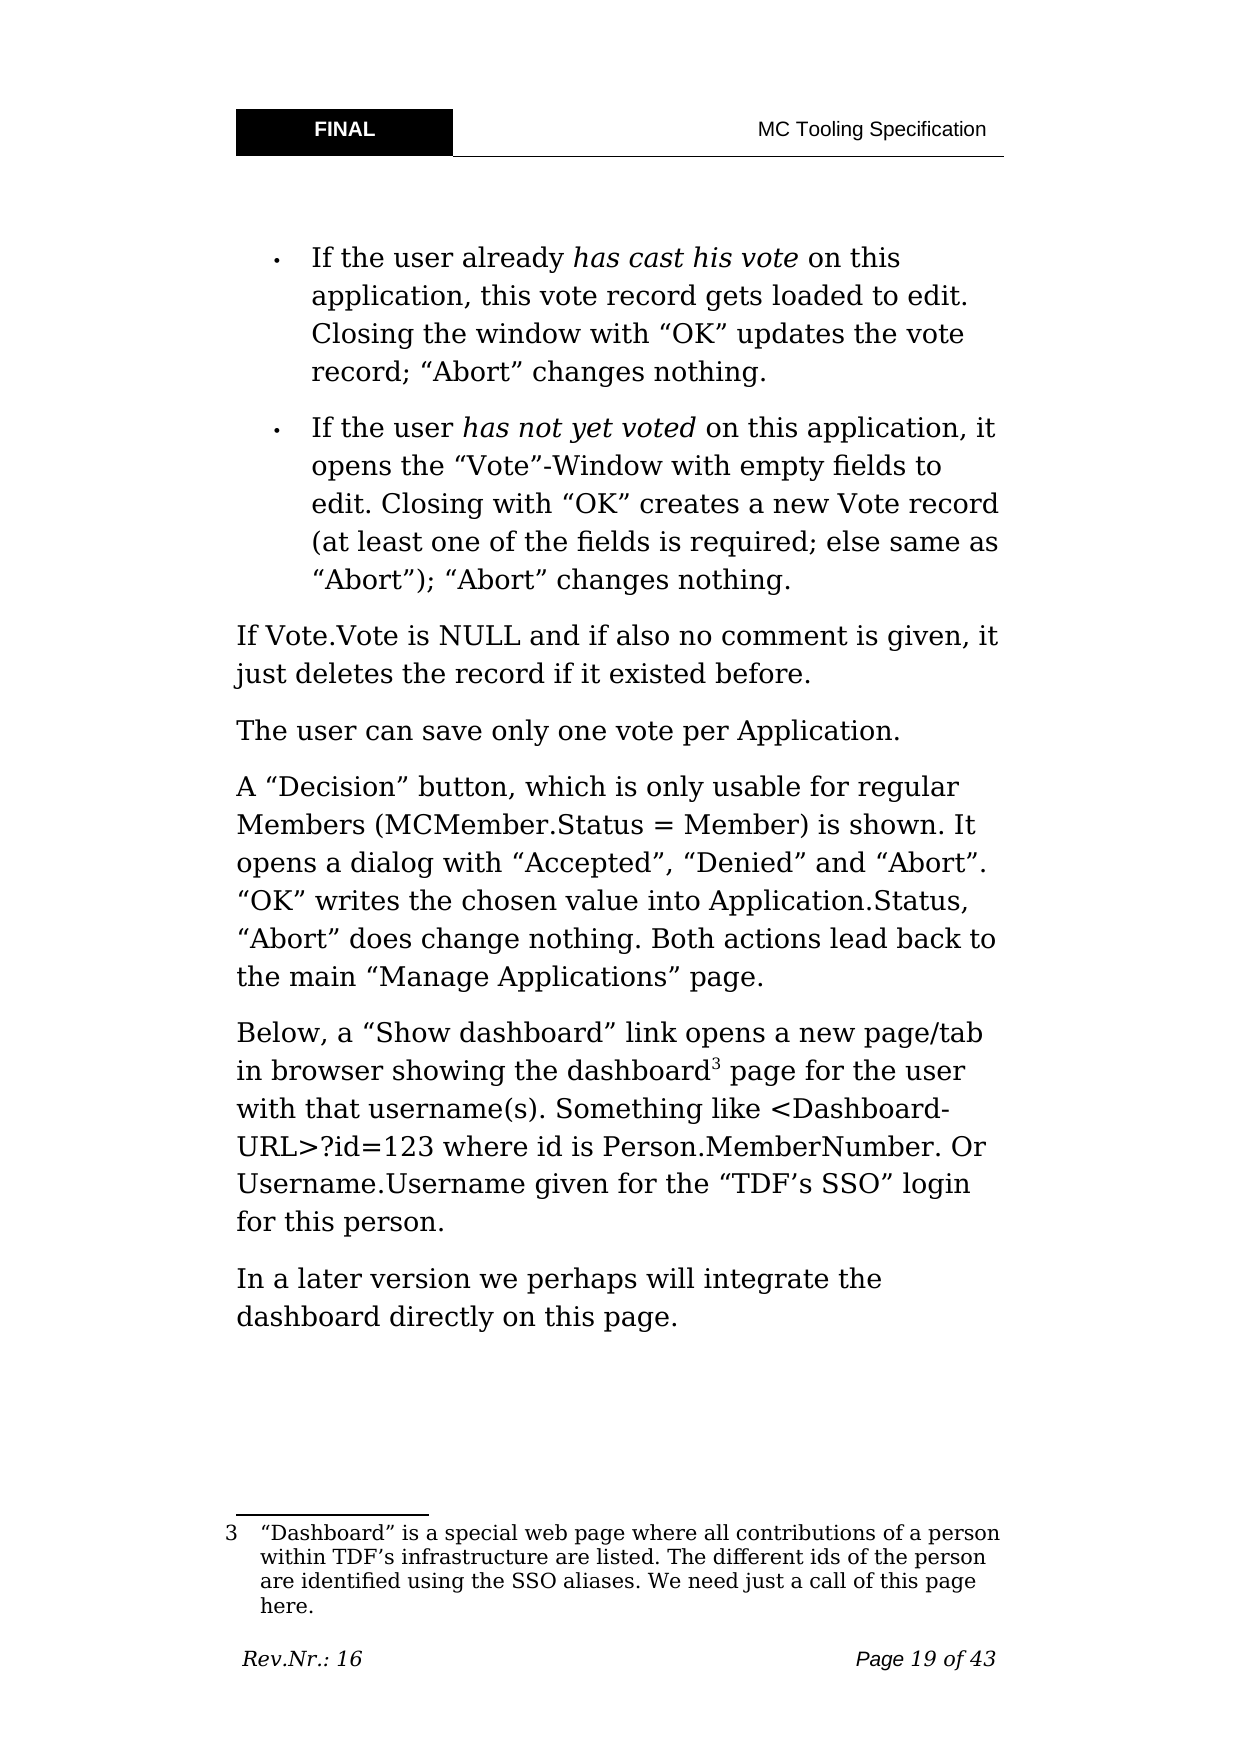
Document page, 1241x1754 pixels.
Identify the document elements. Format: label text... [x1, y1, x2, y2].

list If the user has not yet voted on this application, it opens the “Vote”-Window with empty fields to edit. Closing with “OK” creates a new Vote record (at least one of the fields is required; else same as “Abort”); “Abort” changes nothing. [274, 406, 1004, 595]
text In a later version we perhaps will integrate the dashboard directly on this page. [236, 1257, 1004, 1332]
text The user can save only one vote per Application. [236, 709, 1004, 746]
list If the user already has cast his vote on this application, this vote record gets loaded to edit. Closing the window with “OK” updates the vote record; “Abort” changes nothing. [274, 236, 1004, 387]
text “Dashboard” is a special web page where all contributions of a person within TDF’s infrastructure are listed. The different ids of the person are identified using the SSO aliases. We need just a call of this page here. [224, 1521, 1004, 1618]
text If Vote.Vote is NULL and if also no comment is given, it just deletes the record if it existed before. [236, 614, 1004, 690]
text A “Decision” button, which is only usable for regular Members (MCMember.Status = Member) is shown. It opens a dialog with “Accepted”, “Denied” and “Abort”. “OK” writes the chosen value into Application.Status, “Abort” does change nothing. Both actions lead back to the main “Manage Applications” page. [236, 765, 1004, 992]
text Below, a “Show dashboard” link opens a new page/tab in browser showing the dashboard page for the user with that username(s). Something like <Dashboard-URL>?id=123 where id is Person.MemberNumber. Or Username.Username given for the “TDF’s SSO” login for this person. [236, 1011, 1004, 1238]
